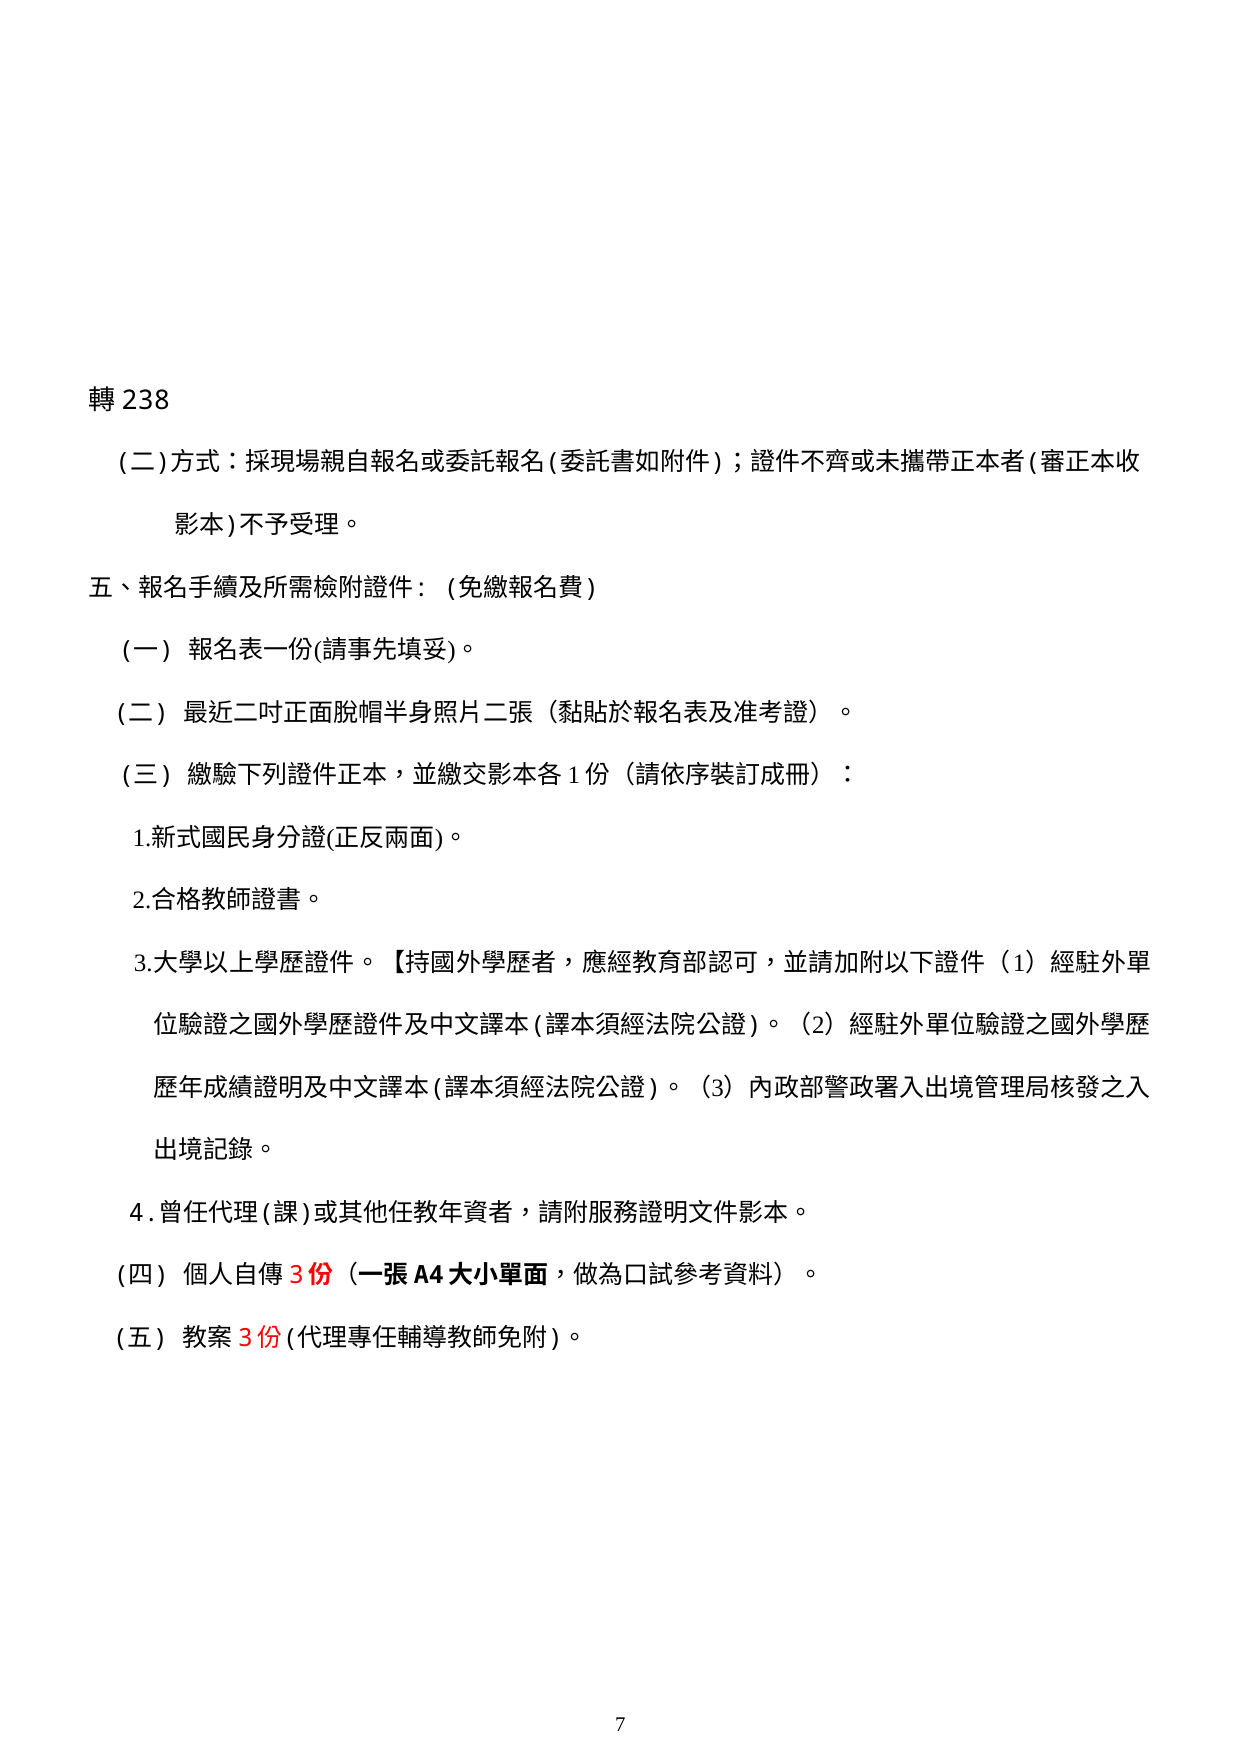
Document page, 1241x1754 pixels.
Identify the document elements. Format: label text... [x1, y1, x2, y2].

text 1.新式國民身分證(正反兩面)。 [89, 793, 1152, 856]
text 2.合格教師證書。 [89, 856, 1152, 918]
text 五、報名手續及所需檢附證件: (免繳報名費) [89, 543, 1152, 606]
text 轉238 [89, 356, 1152, 418]
text (一) 報名表一份(請事先填妥)。 [89, 606, 1152, 668]
text (二) 最近二吋正面脫帽半身照片二張（黏貼於報名表及准考證）。 [89, 668, 1152, 731]
text (四) 個人自傳3份（一張A4大小單面，做為口試參考資料）。 [114, 1231, 1152, 1293]
text 影本)不予受理。 [83, 481, 1152, 543]
text 4.曾任代理(課)或其他任教年資者，請附服務證明文件影本。 [89, 1168, 1152, 1231]
text 3.大學以上學歷證件。【持國外學歷者，應經教育部認可，並請加附以下證件（1）經駐外單位驗證之國外學歷證件及中文譯本(譯本須經法院公證)。（2）經駐外單位驗證之國外學歷歷年成績證明及中文譯本(譯本須經法院公證)。（3）內政部警政署入出境管理局核發之入出境記錄。 [89, 918, 1152, 1168]
text (三) 繳驗下列證件正本，並繳交影本各1份（請依序裝訂成冊）： [89, 731, 1152, 793]
text (五) 教案3份(代理專任輔導教師免附)。 [113, 1293, 1152, 1356]
text (二)方式：採現場親自報名或委託報名(委託書如附件)；證件不齊或未攜帶正本者(審正本收 [83, 418, 1152, 481]
